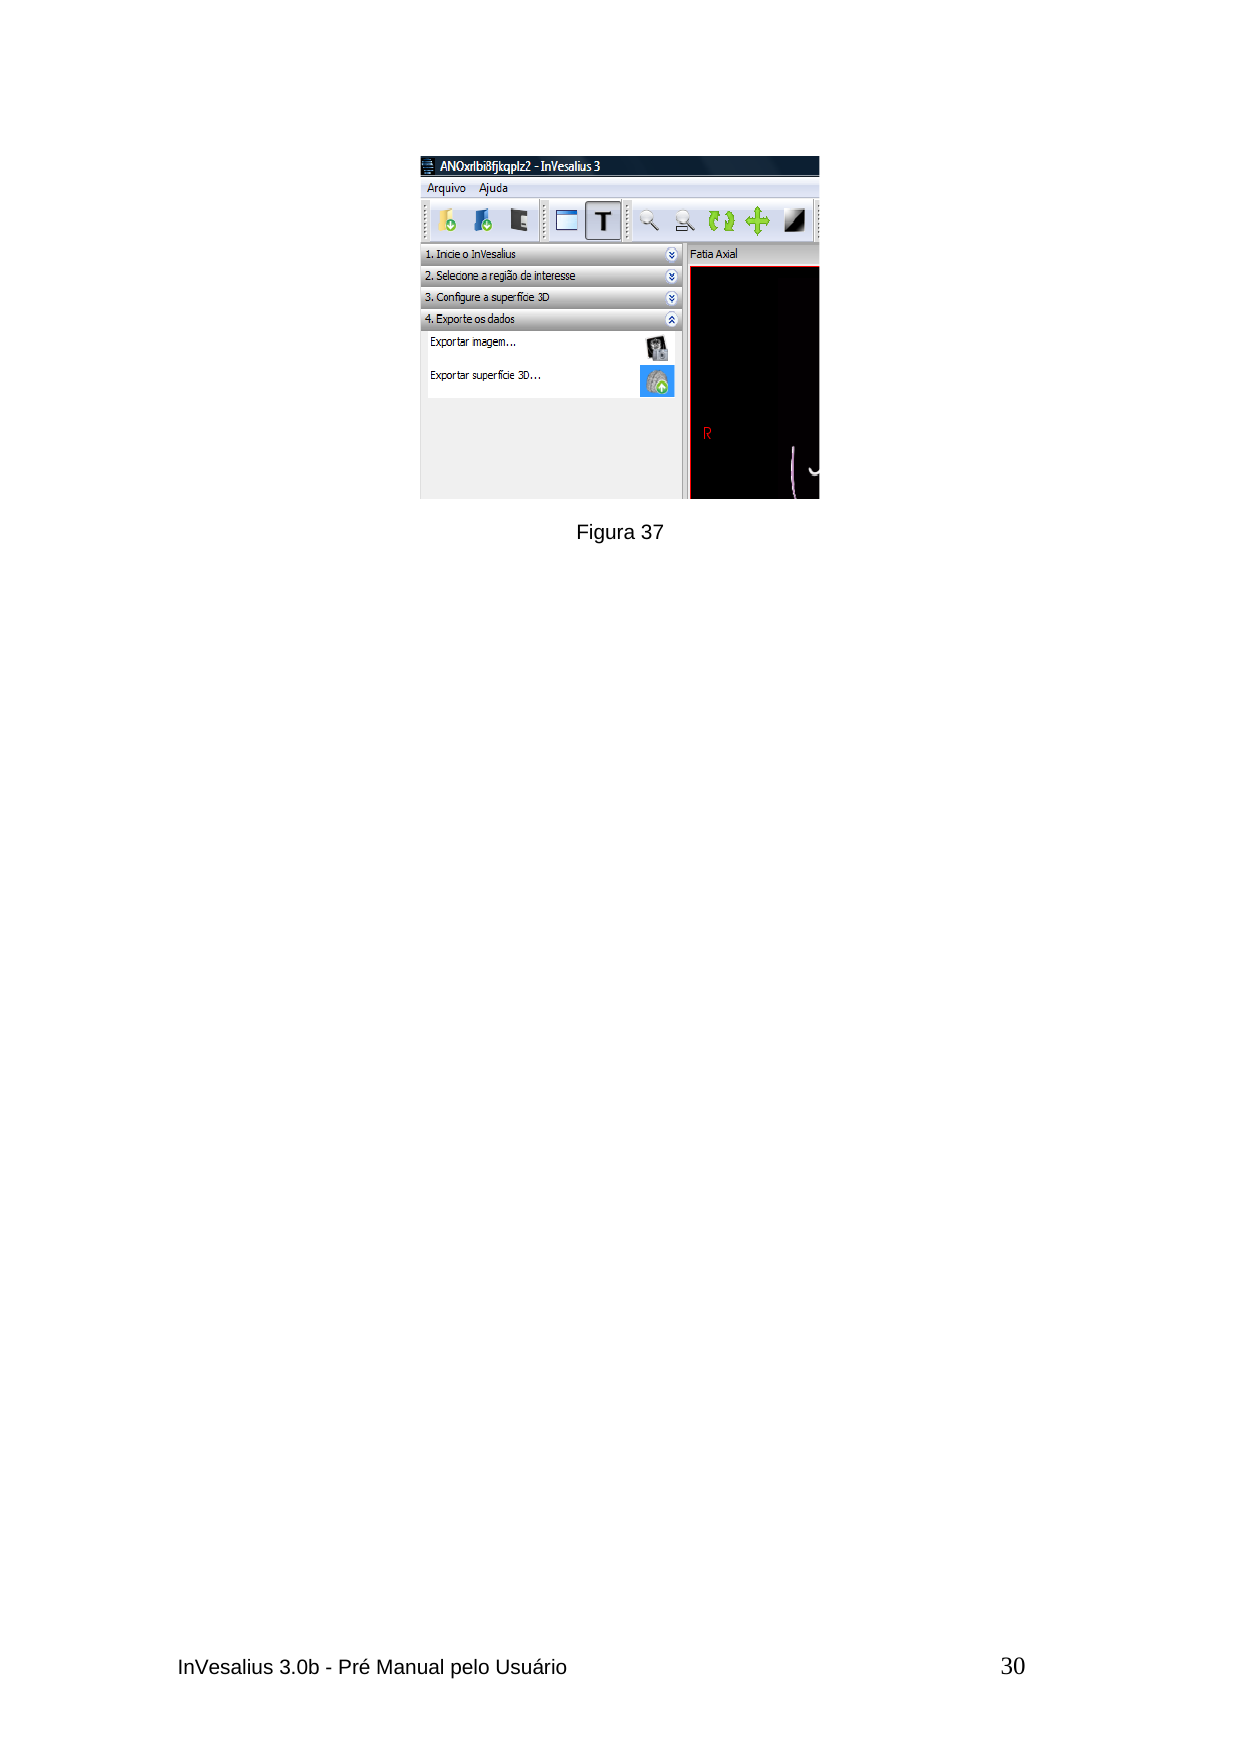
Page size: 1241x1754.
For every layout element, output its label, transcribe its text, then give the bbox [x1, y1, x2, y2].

text Figura 37 [177, 519, 1063, 543]
